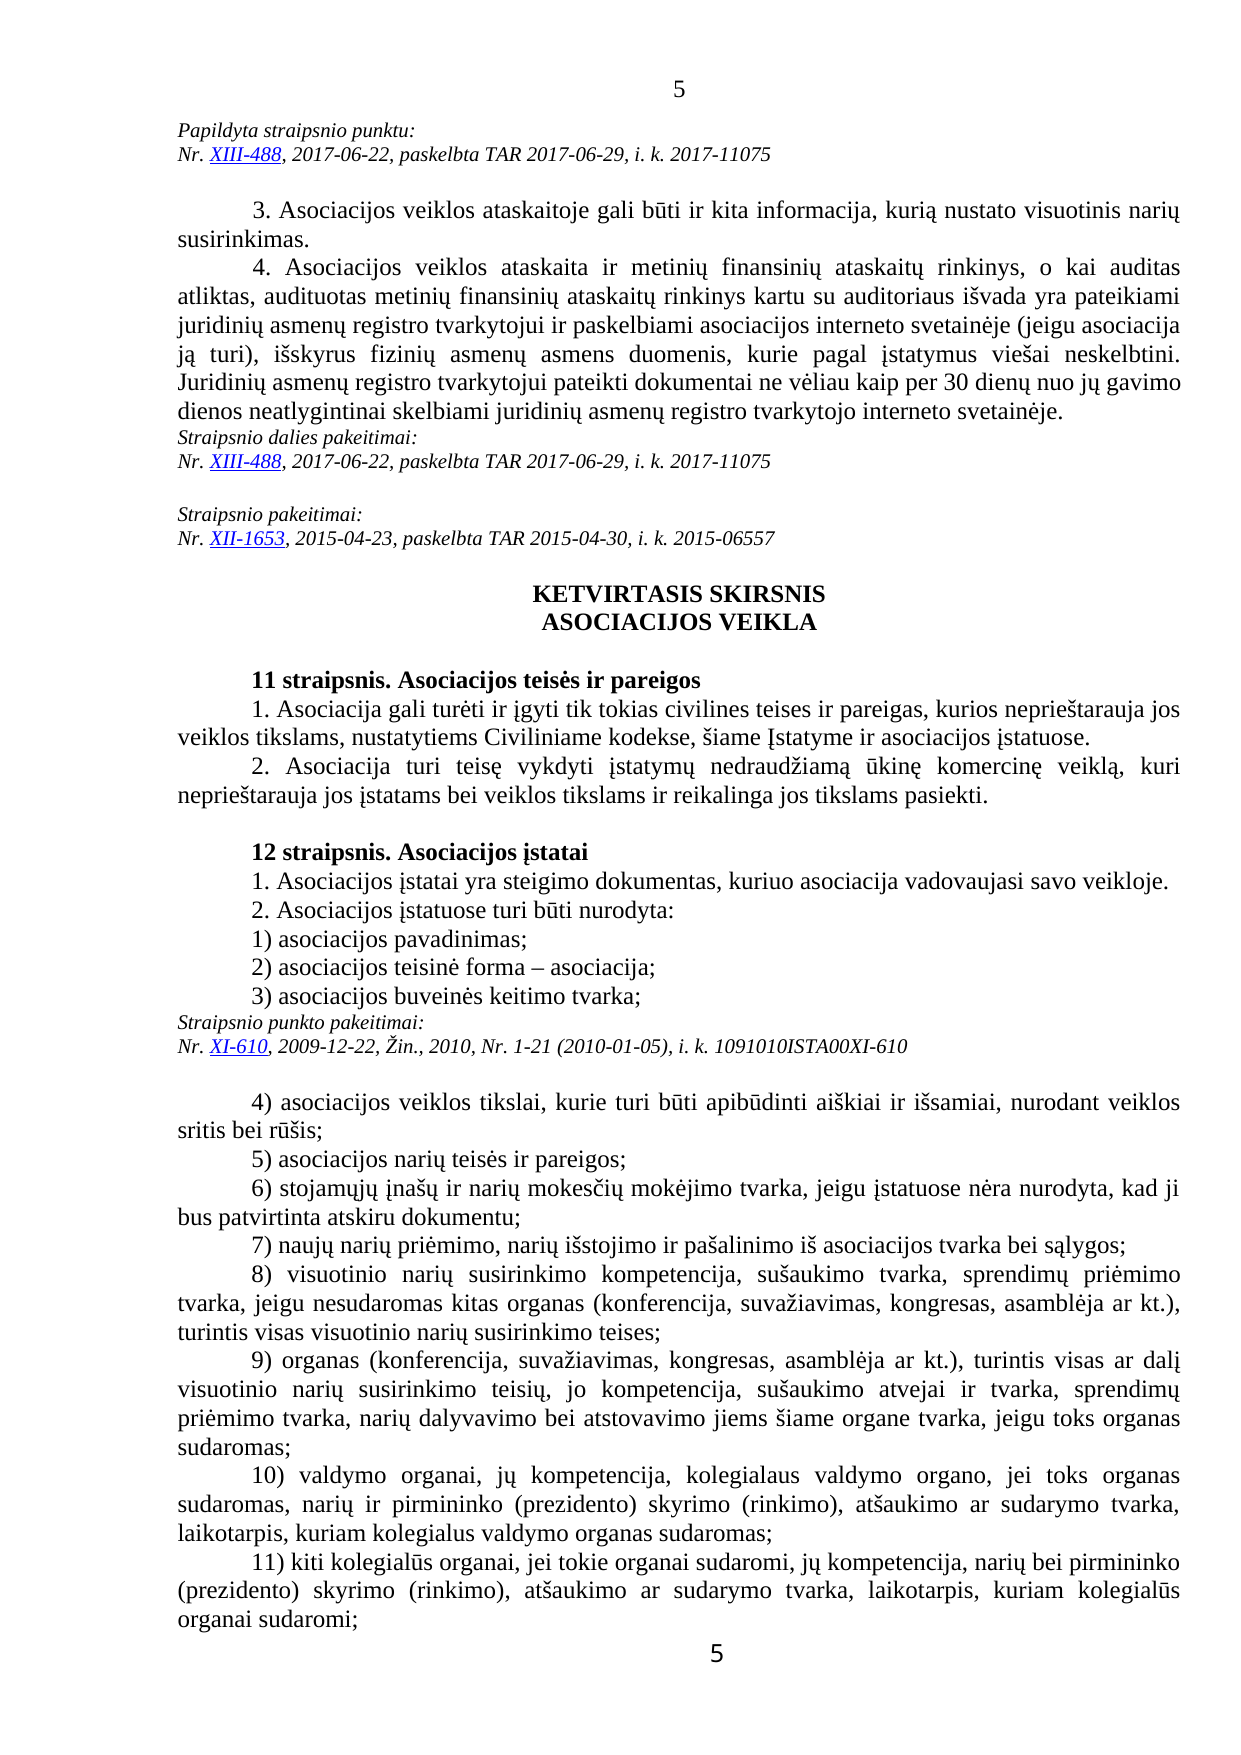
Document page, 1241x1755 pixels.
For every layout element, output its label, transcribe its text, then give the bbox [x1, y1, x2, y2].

text KETVIRTASIS SKIRSNIS [177, 579, 1181, 607]
text Straipsnio punkto pakeitimai: [177, 1010, 1181, 1034]
text 10) valdymo organai, jų kompetencija, kolegialaus valdymo organo, jei toks organas sudaromas, narių ir pirmininko (prezidento) skyrimo (rinkimo), atšaukimo ar sudarymo tvarka, laikotarpis, kuriam kolegialus valdymo organas sudaromas; [177, 1461, 1181, 1547]
text Papildyta straipsnio punktu: [177, 118, 1181, 142]
text Nr. XIII-488, 2017-06-22, paskelbta TAR 2017-06-29, i. k. 2017-11075 [177, 142, 1181, 166]
text 9) organas (konferencija, suvažiavimas, kongresas, asamblėja ar kt.), turintis visas ar dalį visuotinio narių susirinkimo teisių, jo kompetencija, sušaukimo atvejai ir tvarka, sprendimų priėmimo tvarka, narių dalyvavimo bei atstovavimo jiems šiame organe tvarka, jeigu toks organas sudaromas; [177, 1346, 1181, 1461]
text 2. Asociacija turi teisę vykdyti įstatymų nedraudžiamą ūkinę komercinę veiklą, kuri neprieštarauja jos įstatams bei veiklos tikslams ir reikalinga jos tikslams pasiekti. [177, 751, 1181, 809]
text 2) asociacijos teisinė forma – asociacija; [177, 952, 1181, 981]
text 3. Asociacijos veiklos ataskaitoje gali būti ir kita informacija, kurią nustato visuotinis narių susirinkimas. [177, 195, 1181, 252]
text Straipsnio pakeitimai: [177, 502, 1181, 526]
text 2. Asociacijos įstatuose turi būti nurodyta: [177, 895, 1181, 924]
text 4. Asociacijos veiklos ataskaita ir metinių finansinių ataskaitų rinkinys, o kai auditas atliktas, audituotas metinių finansinių ataskaitų rinkinys kartu su auditoriaus išvada yra pateikiami juridinių asmenų registro tvarkytojui ir paskelbiami asociacijos interneto svetainėje (jeigu asociacija ją turi), išskyrus fizinių asmenų asmens duomenis, kurie pagal įstatymus viešai neskelbtini. Juridinių asmenų registro tvarkytojui pateikti dokumentai ne vėliau kaip per 30 dienų nuo jų gavimo dienos neatlygintinai skelbiami juridinių asmenų registro tvarkytojo interneto svetainėje. [177, 252, 1181, 425]
text Nr. XI-610, 2009-12-22, Žin., 2010, Nr. 1-21 (2010-01-05), i. k. 1091010ISTA00XI-610 [177, 1034, 1181, 1058]
text 4) asociacijos veiklos tikslai, kurie turi būti apibūdinti aiškiai ir išsamiai, nurodant veiklos sritis bei rūšis; [177, 1087, 1181, 1144]
text Straipsnio dalies pakeitimai: [177, 425, 1181, 449]
text 8) visuotinio narių susirinkimo kompetencija, sušaukimo tvarka, sprendimų priėmimo tvarka, jeigu nesudaromas kitas organas (konferencija, suvažiavimas, kongresas, asamblėja ar kt.), turintis visas visuotinio narių susirinkimo teises; [177, 1259, 1181, 1346]
text 5) asociacijos narių teisės ir pareigos; [177, 1144, 1181, 1173]
text 12 straipsnis. Asociacijos įstatai [177, 837, 1181, 866]
text 11 straipsnis. Asociacijos teisės ir pareigos [177, 665, 1181, 694]
text ASOCIACIJOS VEIKLA [177, 607, 1181, 636]
text Nr. XII-1653, 2015-04-23, paskelbta TAR 2015-04-30, i. k. 2015-06557 [177, 526, 1181, 550]
text 11) kiti kolegialūs organai, jei tokie organai sudaromi, jų kompetencija, narių bei pirmininko (prezidento) skyrimo (rinkimo), atšaukimo ar sudarymo tvarka, laikotarpis, kuriam kolegialūs organai sudaromi; [177, 1547, 1181, 1633]
text 6) stojamųjų įnašų ir narių mokesčių mokėjimo tvarka, jeigu įstatuose nėra nurodyta, kad ji bus patvirtinta atskiru dokumentu; [177, 1173, 1181, 1231]
text 3) asociacijos buveinės keitimo tvarka; [177, 981, 1181, 1010]
text Nr. XIII-488, 2017-06-22, paskelbta TAR 2017-06-29, i. k. 2017-11075 [177, 449, 1181, 473]
text 1. Asociacija gali turėti ir įgyti tik tokias civilines teises ir pareigas, kurios neprieštarauja jos veiklos tikslams, nustatytiems Civiliniame kodekse, šiame Įstatyme ir asociacijos įstatuose. [177, 694, 1181, 751]
text 7) naujų narių priėmimo, narių išstojimo ir pašalinimo iš asociacijos tvarka bei sąlygos; [177, 1231, 1181, 1259]
text 1. Asociacijos įstatai yra steigimo dokumentas, kuriuo asociacija vadovaujasi savo veikloje. [177, 866, 1181, 895]
text 1) asociacijos pavadinimas; [177, 924, 1181, 952]
